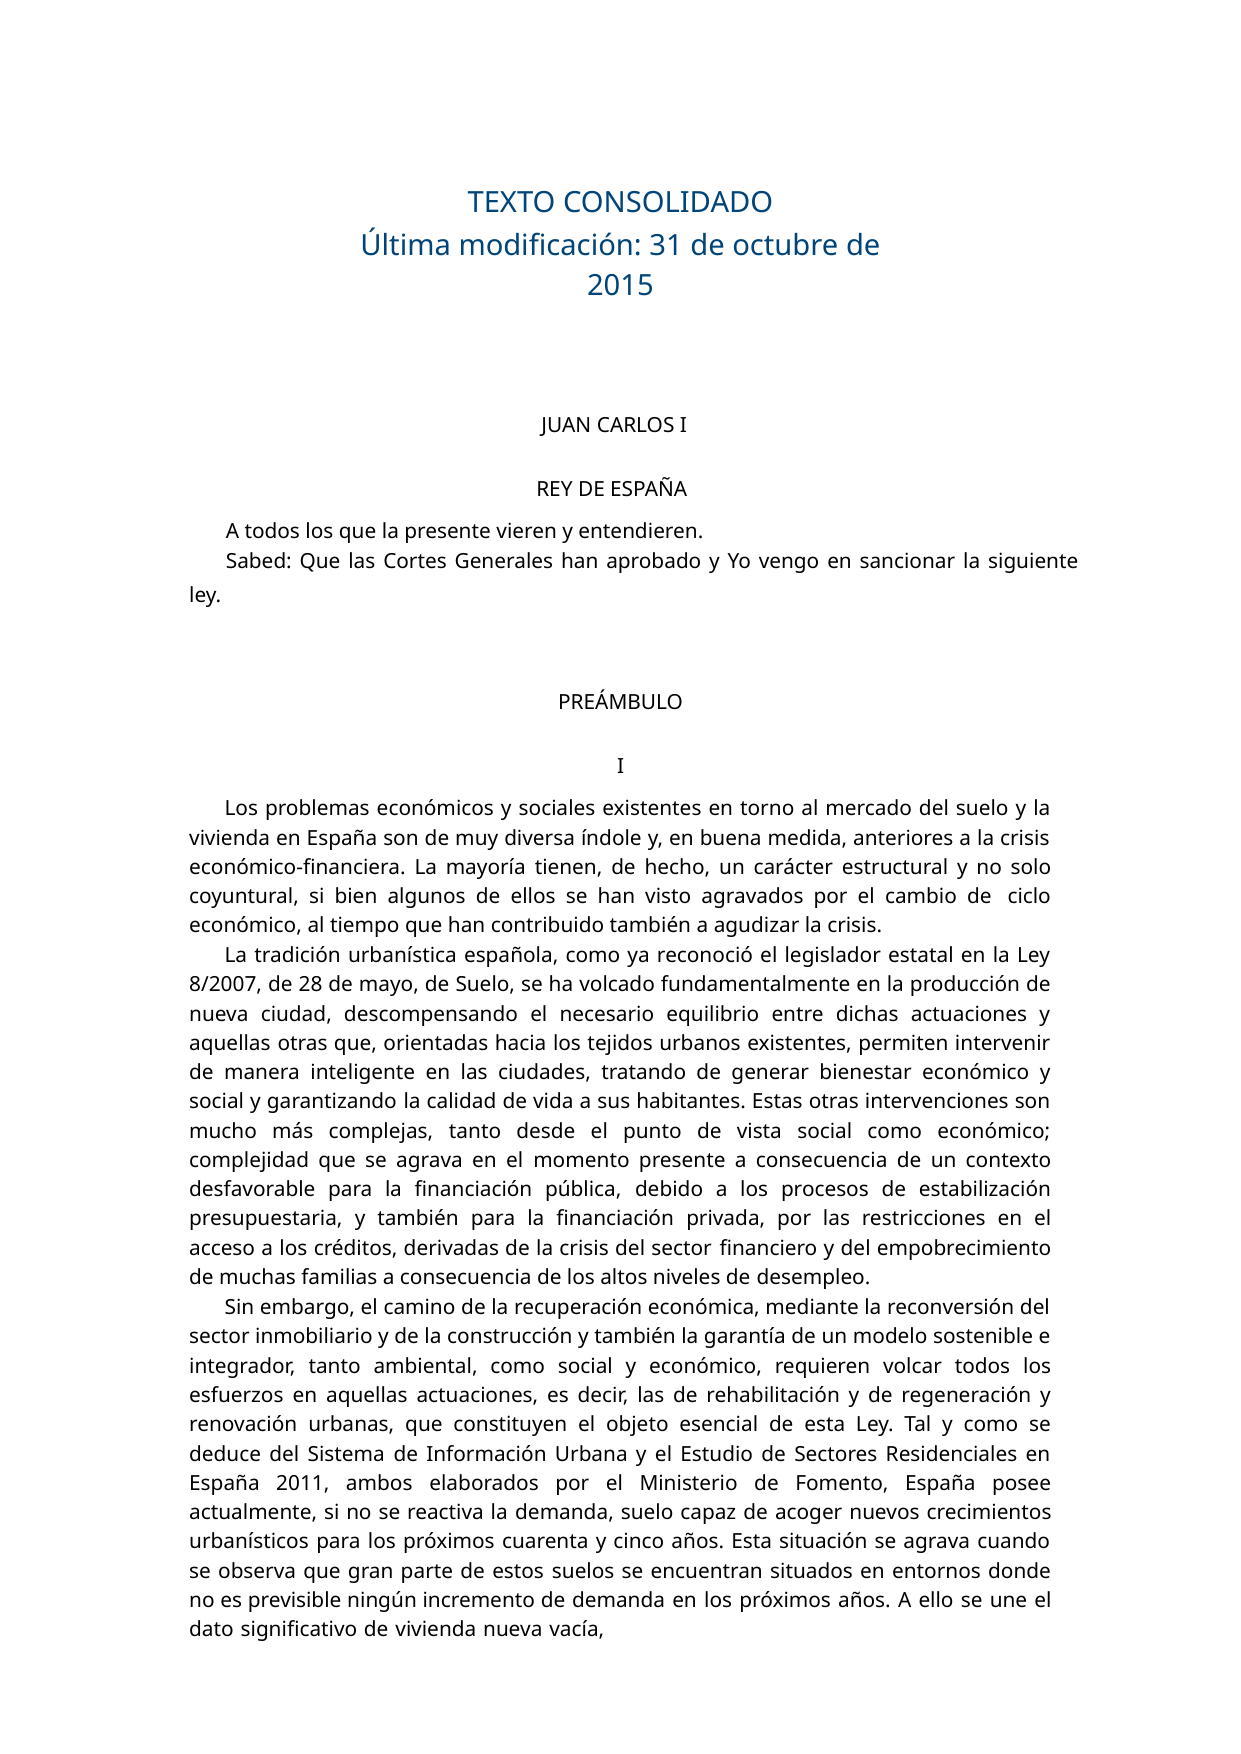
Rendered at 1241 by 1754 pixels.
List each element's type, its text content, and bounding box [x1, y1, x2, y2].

text JUAN CARLOS I [541, 410, 1184, 438]
text PREÁMBULO [407, 687, 834, 715]
text Sin embargo, el camino de la recuperación económica, mediante la reconversión del sector inmobiliario y de la construcción y también la garantía de un modelo sostenible e integrador, tanto ambiental, como social y económico, requieren volcar todos los esfuerzos en aquellas actuaciones, es decir, las de rehabilitación y de regeneración y renovación urbanas, que constituyen el objeto esencial de esta Ley. Tal y como se deduce del Sistema de Información Urbana y el Estudio de Sectores Residenciales en España 2011, ambos elaborados por el Ministerio de Fomento, España posee actualmente, si no se reactiva la demanda, suelo capaz de acoger nuevos crecimientos urbanísticos para los próximos cuarenta y cinco años. Esta situación se agrava cuando se observa que gran parte de estos suelos se encuentran situados en entornos donde no es previsible ningún incremento de demanda en los próximos años. A ello se une el dato significativo de vivienda nueva vacía, [189, 1292, 1051, 1643]
text I [139, 751, 1101, 780]
text REY DE ESPAÑA [536, 474, 1184, 503]
subtitle Última modificación: 31 de octubre de 2015 [339, 224, 902, 304]
text TEXTO CONSOLIDADO [406, 181, 834, 221]
text A todos los que la presente vieren y entendieren. [226, 516, 1184, 545]
text ley. [189, 580, 221, 609]
text La tradición urbanística española, como ya reconoció el legislador estatal en la Ley 8/2007, de 28 de mayo, de Suelo, se ha volcado fundamentalmente en la producción de nueva ciudad, descompensando el necesario equilibrio entre dichas actuaciones y aquellas otras que, orientadas hacia los tejidos urbanos existentes, permiten intervenir de manera inteligente en las ciudades, tratando de generar bienestar económico y social y garantizando la calidad de vida a sus habitantes. Estas otras intervenciones son mucho más complejas, tanto desde el punto de vista social como económico; complejidad que se agrava en el momento presente a consecuencia de un contexto desfavorable para la financiación pública, debido a los procesos de estabilización presupuestaria, y también para la financiación privada, por las restricciones en el acceso a los créditos, derivadas de la crisis del sector financiero y del empobrecimiento de muchas familias a consecuencia de los altos niveles de desempleo. [189, 940, 1051, 1291]
text Los problemas económicos y sociales existentes en torno al mercado del suelo y la vivienda en España son de muy diversa índole y, en buena medida, anteriores a la crisis económico-financiera. La mayoría tienen, de hecho, un carácter estructural y no solo coyuntural, si bien algunos de ellos se han visto agravados por el cambio de ciclo económico, al tiempo que han contribuido también a agudizar la crisis. [189, 793, 1051, 939]
text Sabed: Que las Cortes Generales han aprobado y Yo vengo en sancionar la siguiente [226, 546, 1184, 574]
